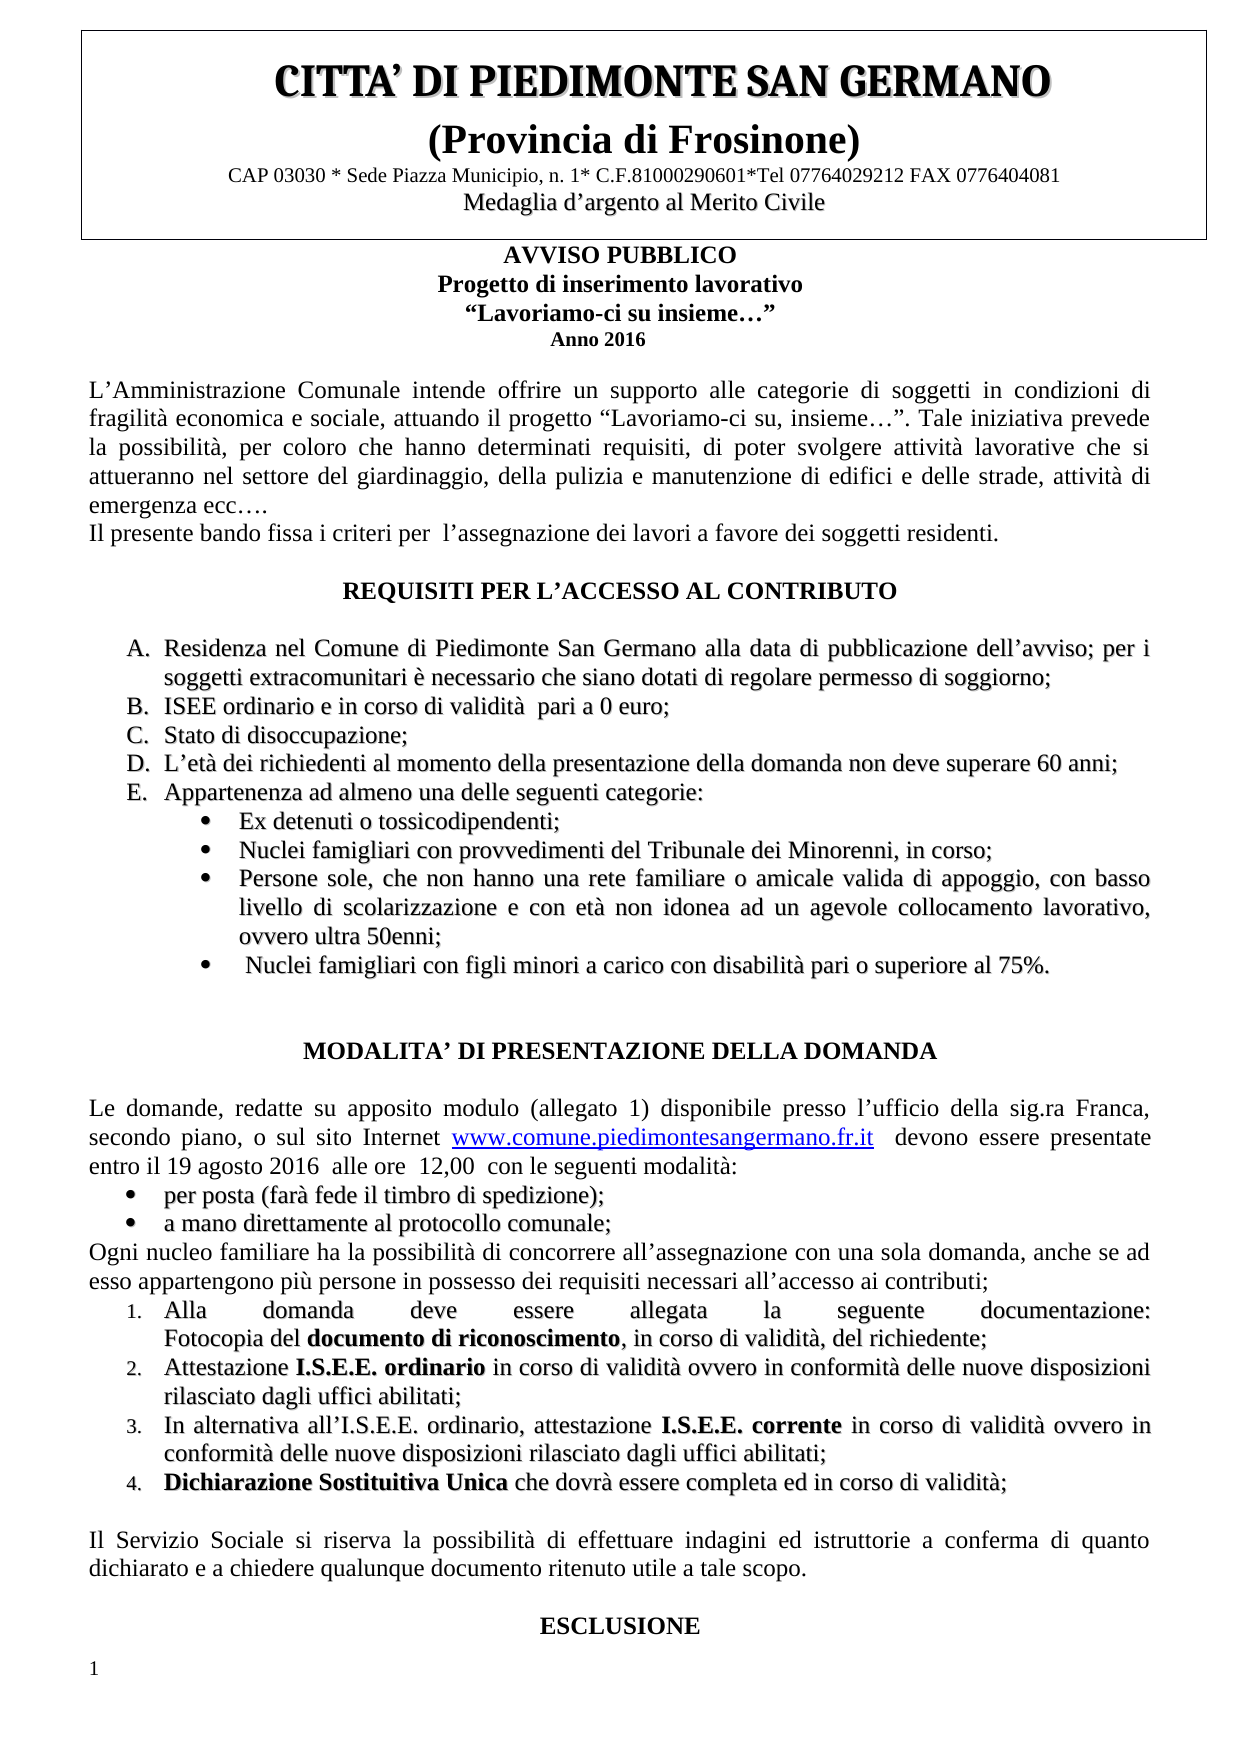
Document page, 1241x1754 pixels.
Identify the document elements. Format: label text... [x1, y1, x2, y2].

list Appartenenza ad almeno una delle seguenti categorie: [126, 777, 1152, 806]
text Il Servizio Sociale si riserva la possibilità di effettuare indagini ed istruttorie a conferma di quanto dichiarato e a chiedere qualunque documento ritenuto utile a tale scopo. [89, 1525, 1152, 1582]
text Progetto di inserimento lavorativo [89, 269, 1152, 298]
list per posta (farà fede il timbro di spedizione); [126, 1180, 1152, 1208]
text Ogni nucleo familiare ha la possibilità di concorrere all’assegnazione con una sola domanda, anche se ad esso appartengono più persone in possesso dei requisiti necessari all’accesso ai contributi; [89, 1237, 1152, 1295]
list Nuclei famigliari con figli minori a carico con disabilità pari o superiore al 75%. [201, 950, 1152, 978]
text ESCLUSIONE [89, 1582, 1152, 1640]
list Ex detenuti o tossicodipendenti; [201, 806, 1152, 835]
list In alternativa all’I.S.E.E. ordinario, attestazione I.S.E.E. corrente in corso di validità ovvero in conformità delle nuove disposizioni rilasciato dagli uffici abilitati; [126, 1410, 1152, 1467]
list a mano direttamente al protocollo comunale; [126, 1208, 1152, 1237]
list Dichiarazione Sostituitiva Unica che dovrà essere completa ed in corso di validità; [126, 1467, 1152, 1496]
list Alla domanda deve essere allegata la seguente documentazione: Fotocopia del documento di riconoscimento, in corso di validità, del richiedente; [126, 1295, 1152, 1352]
list L’età dei richiedenti al momento della presentazione della domanda non deve superare 60 anni; [126, 748, 1152, 777]
table_header CITTA’ DI PIEDIMONTE SAN GERMANO (Provincia di Frosinone) CAP 03030 * Sede Piazza Municipio, n. 1* C.F.81000290601*Tel 07764029212 FAX 0776404081 Medaglia d’argento al Merito Civile [82, 31, 1206, 239]
text “Lavoriamo-ci su insieme…” [89, 298, 1152, 327]
list Stato di disoccupazione; [126, 720, 1152, 748]
text AVVISO PUBBLICO [89, 240, 1152, 269]
text Le domande, redatte su apposito modulo (allegato 1) disponibile presso l’ufficio della sig.ra Franca, secondo piano, o sul sito Internet www.comune.piedimontesangermano.fr.it devono essere presentate entro il 19 agosto 2016 alle ore 12,00 con le seguenti modalità: [89, 1093, 1152, 1180]
text REQUISITI PER L’ACCESSO AL CONTRIBUTO [89, 547, 1152, 605]
text Il presente bando fissa i criteri per l’assegnazione dei lavori a favore dei soggetti residenti. [89, 518, 1152, 547]
list Persone sole, che non hanno una rete familiare o amicale valida di appoggio, con basso livello di scolarizzazione e con età non idonea ad un agevole collocamento lavorativo, ovvero ultra 50enni; [201, 863, 1152, 950]
list Nuclei famigliari con provvedimenti del Tribunale dei Minorenni, in corso; [201, 835, 1152, 863]
text L’Amministrazione Comunale intende offrire un supporto alle categorie di soggetti in condizioni di fragilità economica e sociale, attuando il progetto “Lavoriamo-ci su, insieme…”. Tale iniziativa prevede la possibilità, per coloro che hanno determinati requisiti, di poter svolgere attività lavorative che si attueranno nel settore del giardinaggio, della pulizia e manutenzione di edifici e delle strade, attività di emergenza ecc…. [89, 375, 1152, 518]
list ISEE ordinario e in corso di validità pari a 0 euro; [126, 691, 1152, 720]
list Residenza nel Comune di Piedimonte San Germano alla data di pubblicazione dell’avviso; per i soggetti extracomunitari è necessario che siano dotati di regolare permesso di soggiorno; [126, 633, 1152, 691]
list Attestazione I.S.E.E. ordinario in corso di validità ovvero in conformità delle nuove disposizioni rilasciato dagli uffici abilitati; [126, 1352, 1152, 1410]
text Anno 2016 [44, 327, 1152, 351]
text MODALITA’ DI PRESENTAZIONE DELLA DOMANDA [89, 1036, 1152, 1065]
